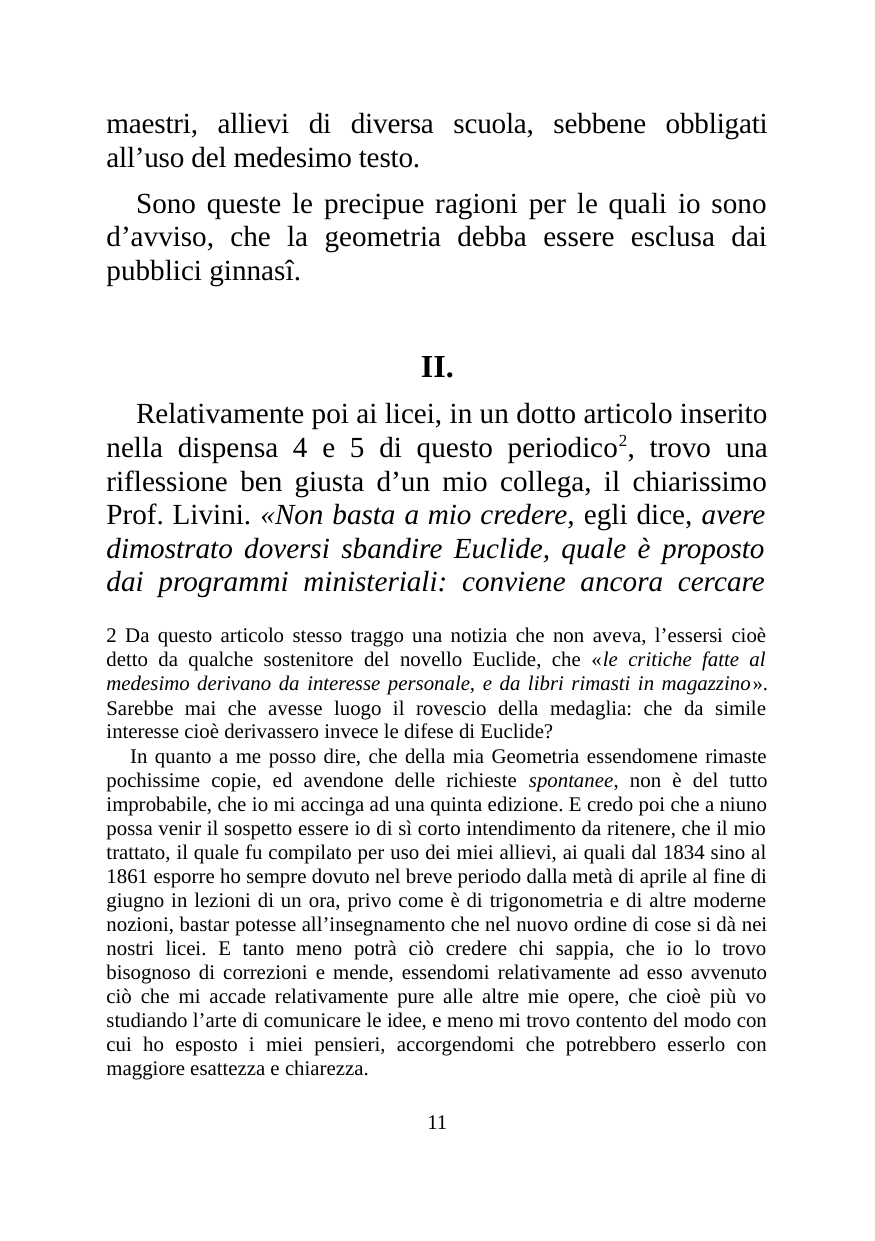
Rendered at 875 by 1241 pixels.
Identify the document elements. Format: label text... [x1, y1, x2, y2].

text Sono queste le precipue ragioni per le quali io sono d’avviso, che la geometria debba essere esclusa dai pubblici ginnasî. [106, 186, 768, 286]
text Relativamente poi ai licei, in un dotto articolo inserito nella dispensa 4 e 5 di questo periodico, trovo una riflessione ben giusta d’un mio collega, il chiarissimo Prof. Livini. «Non basta a mio credere, egli dice, avere dimostrato doversi sbandire Euclide, quale è proposto dai programmi ministeriali: conviene ancora cercare [106, 397, 768, 598]
text In quanto a me posso dire, che della mia Geometria essendomene rimaste pochissime copie, ed avendone delle richieste spontanee, non è del tutto improbabile, che io mi accinga ad una quinta edizione. E credo poi che a niuno possa venir il sospetto essere io di sì corto intendimento da ritenere, che il mio trattato, il quale fu compilato per uso dei miei allievi, ai quali dal 1834 sino al 1861 esporre ho sempre dovuto nel breve periodo dalla metà di aprile al fine di giugno in lezioni di un ora, privo come è di trigonometria e di altre moderne nozioni, bastar potesse all’insegnamento che nel nuovo ordine di cose si dà nei nostri licei. E tanto meno potrà ciò credere chi sappia, che io lo trovo bisognoso di correzioni e mende, essendomi relativamente ad esso avvenuto ciò che mi accade relativamente pure alle altre mie opere, che cioè più vo studiando l’arte di comunicare le idee, e meno mi trovo contento del modo con cui ho esposto i miei pensieri, accorgendomi che potrebbero esserlo con maggiore esattezza e chiarezza. [106, 743, 768, 1080]
text Da questo articolo stesso traggo una notizia che non aveva, l’essersi cioè detto da qualche sostenitore del novello Euclide, che «le critiche fatte al medesimo derivano da interesse personale, e da libri rimasti in magazzino». Sarebbe mai che avesse luogo il rovescio della medaglia: che da simile interesse cioè derivassero invece le difese di Euclide? [106, 623, 768, 743]
subtitle II. [106, 347, 768, 384]
text maestri, allievi di diversa scuola, sebbene obbligati all’uso del medesimo testo. [106, 106, 768, 173]
